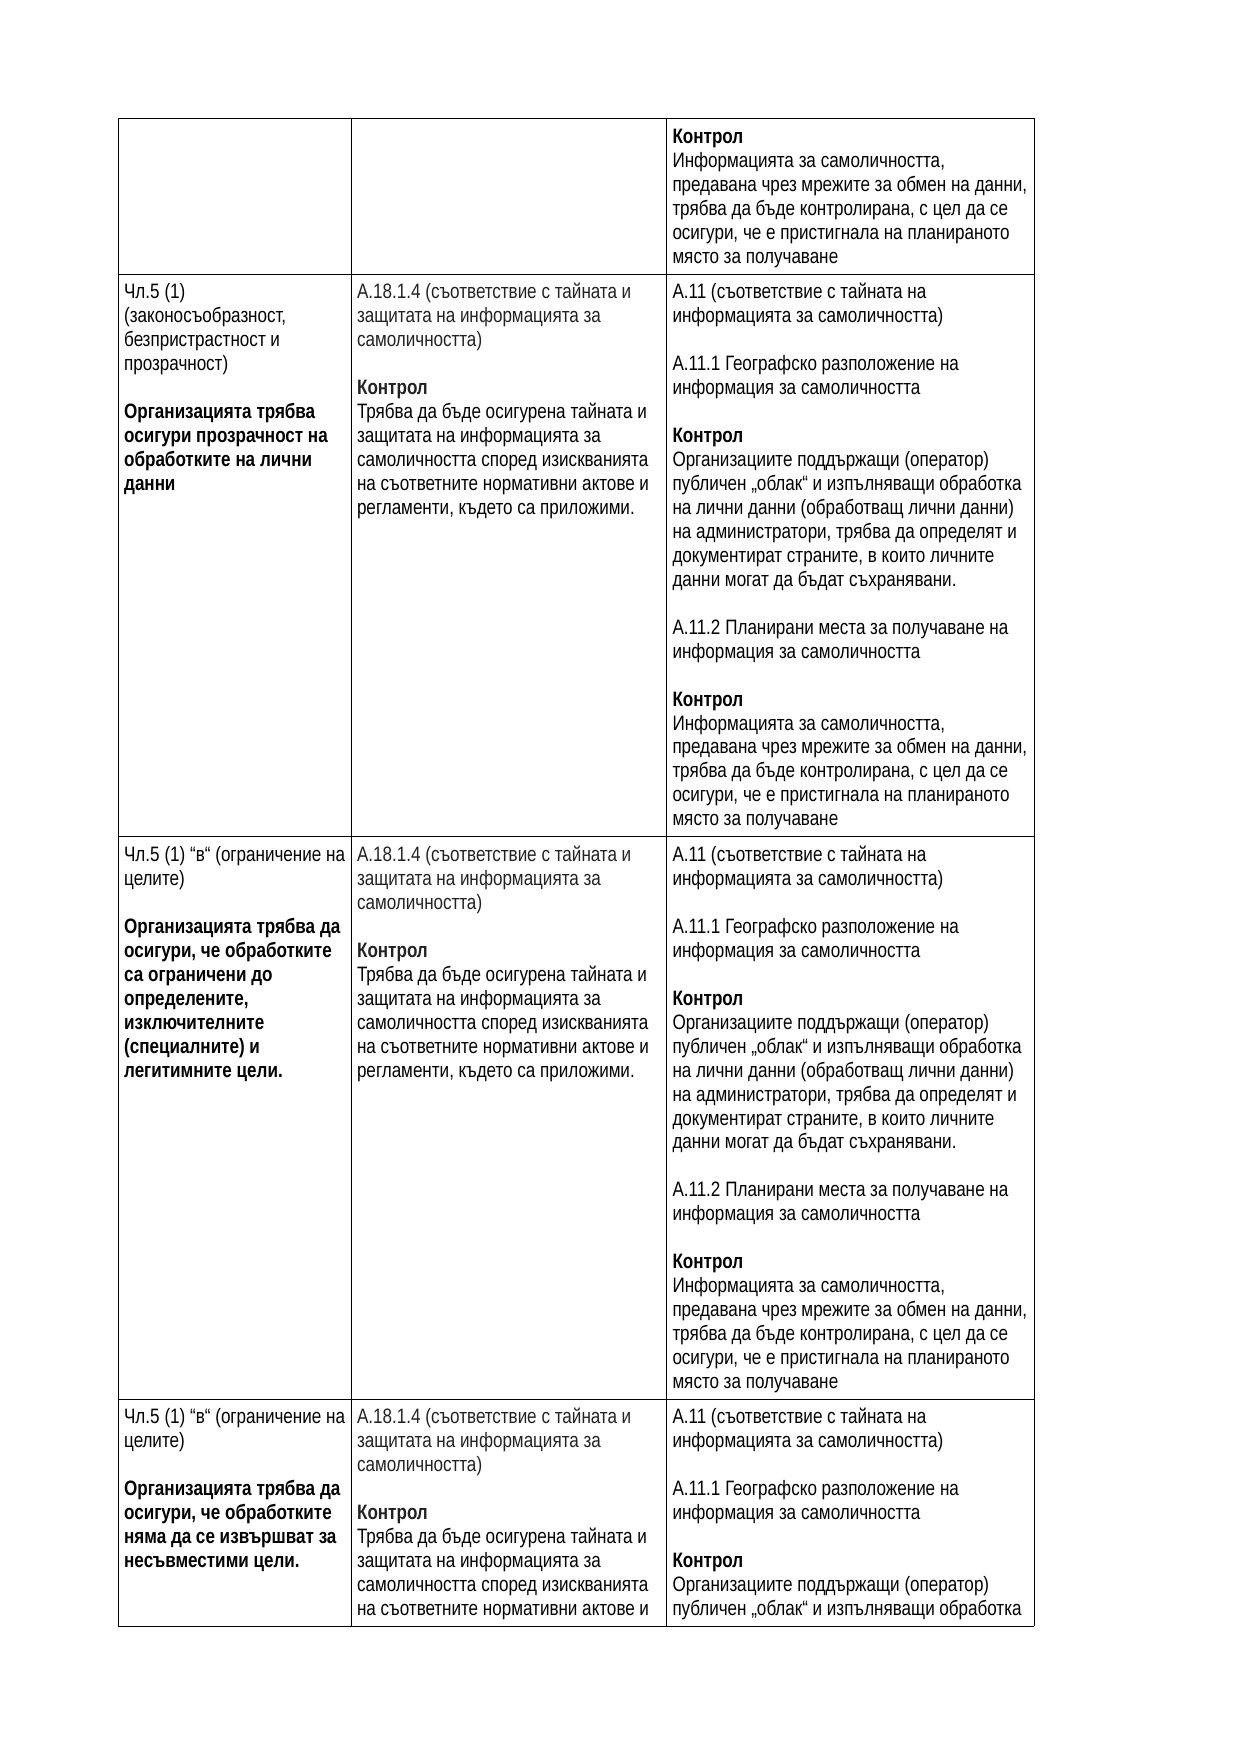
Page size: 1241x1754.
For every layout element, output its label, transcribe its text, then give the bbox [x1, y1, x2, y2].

table_cell [119, 119, 351, 273]
table_cell Чл.5 (1) (законосъобразност, безпристрастност и прозрачност) Организацията трябва осигури прозрачност на обработките на лични данни [119, 275, 351, 836]
table_cell А.11 (съответствие с тайната на информацията за самоличността) A.11.1 Географско разположение на информация за самоличността Контрол Организациите поддържащи (оператор) публичен „облак“ и изпълняващи обработка [667, 1400, 1034, 1626]
table_cell A.18.1.4 (съответствие с тайната и защитата на информацията за самоличността) Контрол Трябва да бъде осигурена тайната и защитата на информацията за самоличността според изискванията на съответните нормативни актове и регламенти, където са приложими. [352, 275, 666, 836]
table_cell Чл.5 (1) “в“ (ограничение на целите) Организацията трябва да осигури, че обработките са ограничени до определените, изключителните (специалните) и легитимните цели. [119, 837, 351, 1399]
table_cell Чл.5 (1) “в“ (ограничение на целите) Организацията трябва да осигури, че обработките няма да се извършват за несъвместими цели. [119, 1400, 351, 1626]
table_cell [352, 119, 666, 273]
table_cell A.18.1.4 (съответствие с тайната и защитата на информацията за самоличността) Контрол Трябва да бъде осигурена тайната и защитата на информацията за самоличността според изискванията на съответните нормативни актове и регламенти, където са приложими. [352, 837, 666, 1399]
table_cell А.11 (съответствие с тайната на информацията за самоличността) A.11.1 Географско разположение на информация за самоличността Контрол Организациите поддържащи (оператор) публичен „облак“ и изпълняващи обработка на лични данни (обработващ лични данни) на администратори, трябва да определят и документират страните, в които личните данни могат да бъдат съхранявани. А.11.2 Планирани места за получаване на информация за самоличността Контрол Информацията за самоличността, предавана чрез мрежите за обмен на данни, трябва да бъде контролирана, с цел да се осигури, че е пристигнала на планираното място за получаване [667, 837, 1034, 1399]
table_cell А.11 (съответствие с тайната на информацията за самоличността) A.11.1 Географско разположение на информация за самоличността Контрол Организациите поддържащи (оператор) публичен „облак“ и изпълняващи обработка на лични данни (обработващ лични данни) на администратори, трябва да определят и документират страните, в които личните данни могат да бъдат съхранявани. А.11.2 Планирани места за получаване на информация за самоличността Контрол Информацията за самоличността, предавана чрез мрежите за обмен на данни, трябва да бъде контролирана, с цел да се осигури, че е пристигнала на планираното място за получаване [667, 275, 1034, 836]
table_cell Контрол Информацията за самоличността, предавана чрез мрежите за обмен на данни, трябва да бъде контролирана, с цел да се осигури, че е пристигнала на планираното място за получаване [667, 119, 1034, 273]
table_cell A.18.1.4 (съответствие с тайната и защитата на информацията за самоличността) Контрол Трябва да бъде осигурена тайната и защитата на информацията за самоличността според изискванията на съответните нормативни актове и [352, 1400, 666, 1626]
